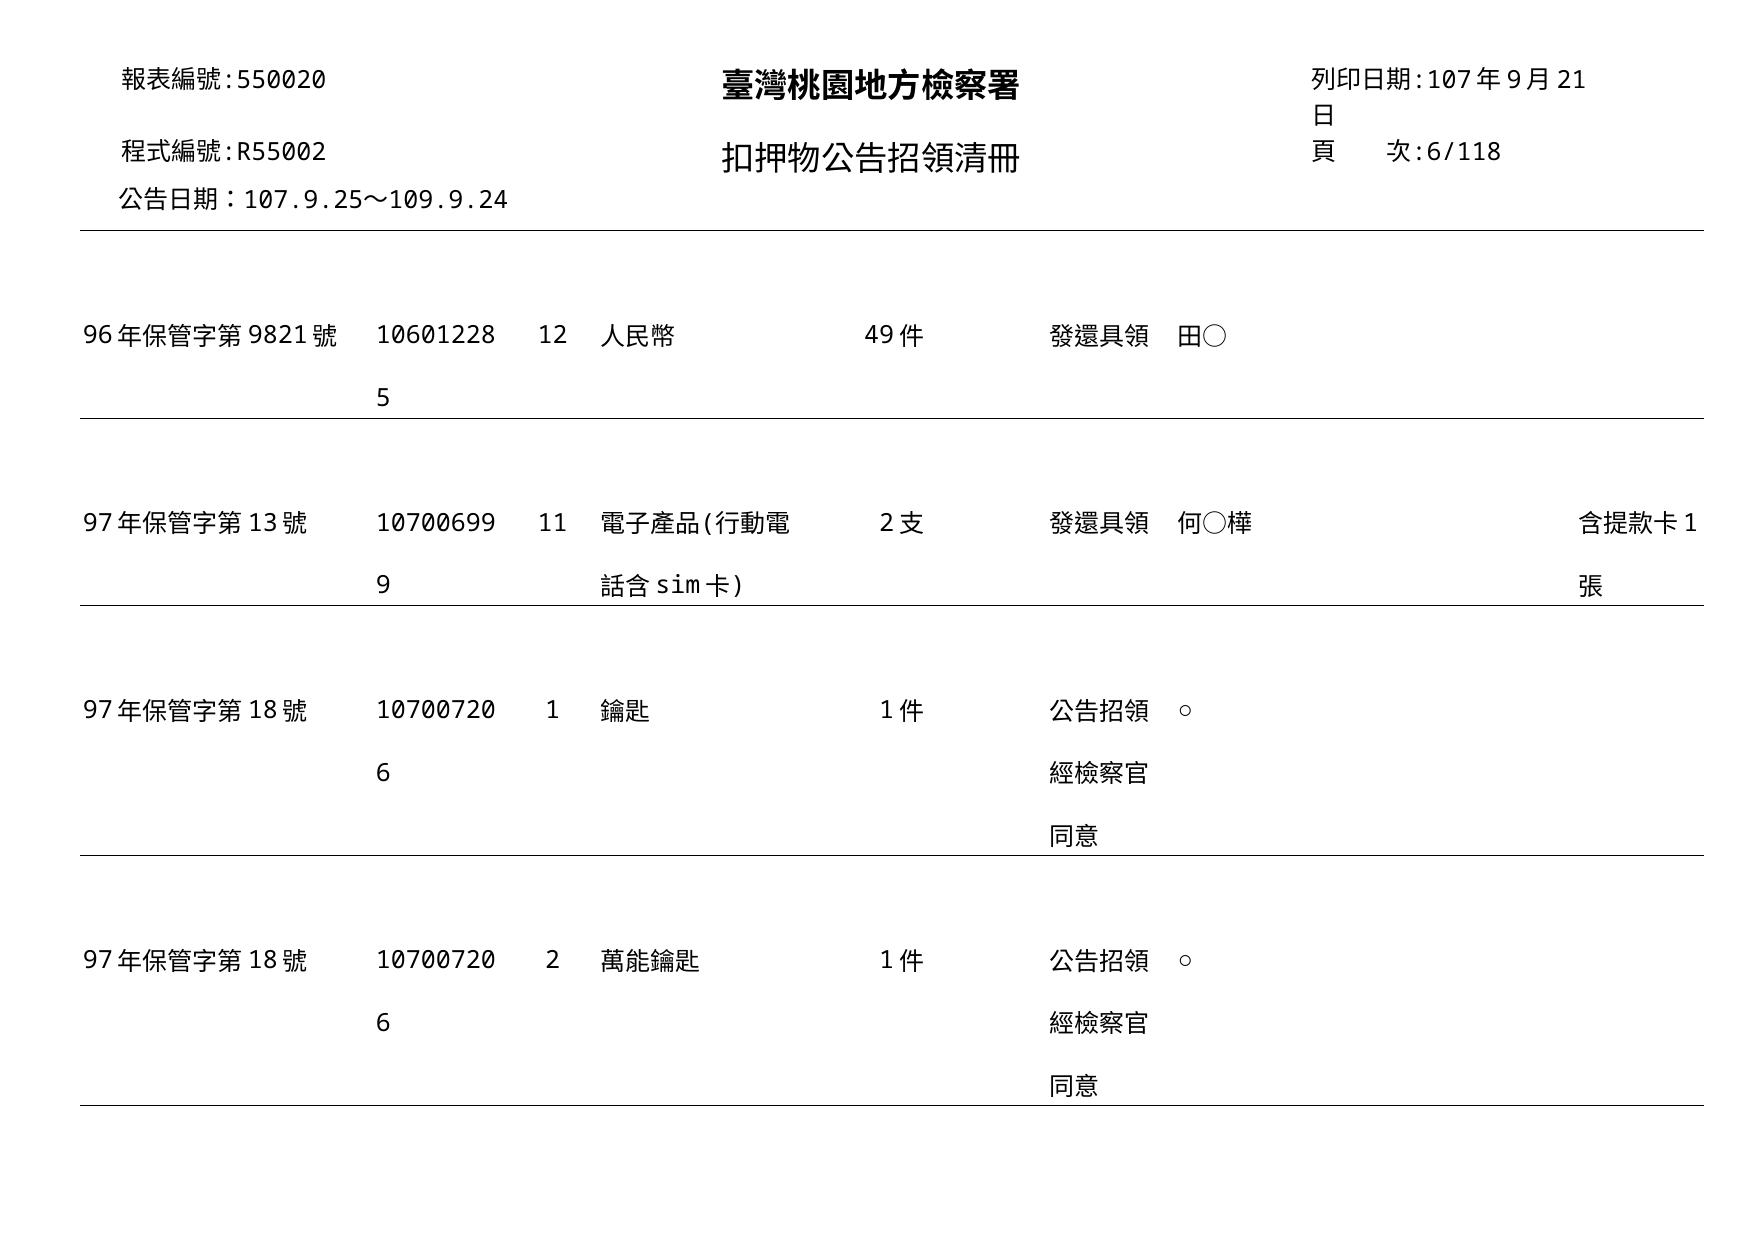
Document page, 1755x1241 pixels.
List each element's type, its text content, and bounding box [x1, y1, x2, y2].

table_cell 發還具領 [1046, 231, 1175, 417]
table_cell [1575, 856, 1704, 1105]
table_cell 97年保管字第18號 [80, 606, 373, 855]
table_cell 2 [507, 856, 597, 1105]
table_cell 106012285 [373, 231, 507, 417]
table_cell 2支 [808, 419, 927, 605]
table_cell 電子產品(行動電話含sim卡) [597, 419, 807, 605]
table_cell 鑰匙 [597, 606, 807, 855]
table_cell 12 [507, 231, 597, 417]
table_cell 含提款卡1張 [1575, 419, 1704, 605]
table_cell 97年保管字第18號 [80, 856, 373, 1105]
table_cell 公告招領經檢察官同意 [1046, 606, 1175, 855]
table_cell 107007206 [373, 856, 507, 1105]
table_cell 1 [507, 606, 597, 855]
table_cell 96年保管字第9821號 [80, 231, 373, 417]
table_cell [1575, 231, 1704, 417]
table_cell 49件 [808, 231, 927, 417]
table_cell 何○樺 [1175, 419, 1317, 605]
table_cell 1件 [808, 856, 927, 1105]
table_cell [1317, 856, 1575, 1105]
table_cell [1317, 606, 1575, 855]
table_cell ○ [1175, 606, 1317, 855]
table_cell [927, 856, 1046, 1105]
table_cell 公告招領經檢察官同意 [1046, 856, 1175, 1105]
table_cell 107007206 [373, 606, 507, 855]
table_cell [927, 231, 1046, 417]
table_cell 107006999 [373, 419, 507, 605]
table_cell 人民幣 [597, 231, 807, 417]
table_cell [1317, 419, 1575, 605]
table_cell ○ [1175, 856, 1317, 1105]
table_cell [1317, 231, 1575, 417]
table_cell 萬能鑰匙 [597, 856, 807, 1105]
table_cell 97年保管字第13號 [80, 419, 373, 605]
table_cell 發還具領 [1046, 419, 1175, 605]
table_cell 田○ [1175, 231, 1317, 417]
table_cell [927, 606, 1046, 855]
table_cell 1件 [808, 606, 927, 855]
table_cell 11 [507, 419, 597, 605]
table_cell [927, 419, 1046, 605]
table_cell [1575, 606, 1704, 855]
